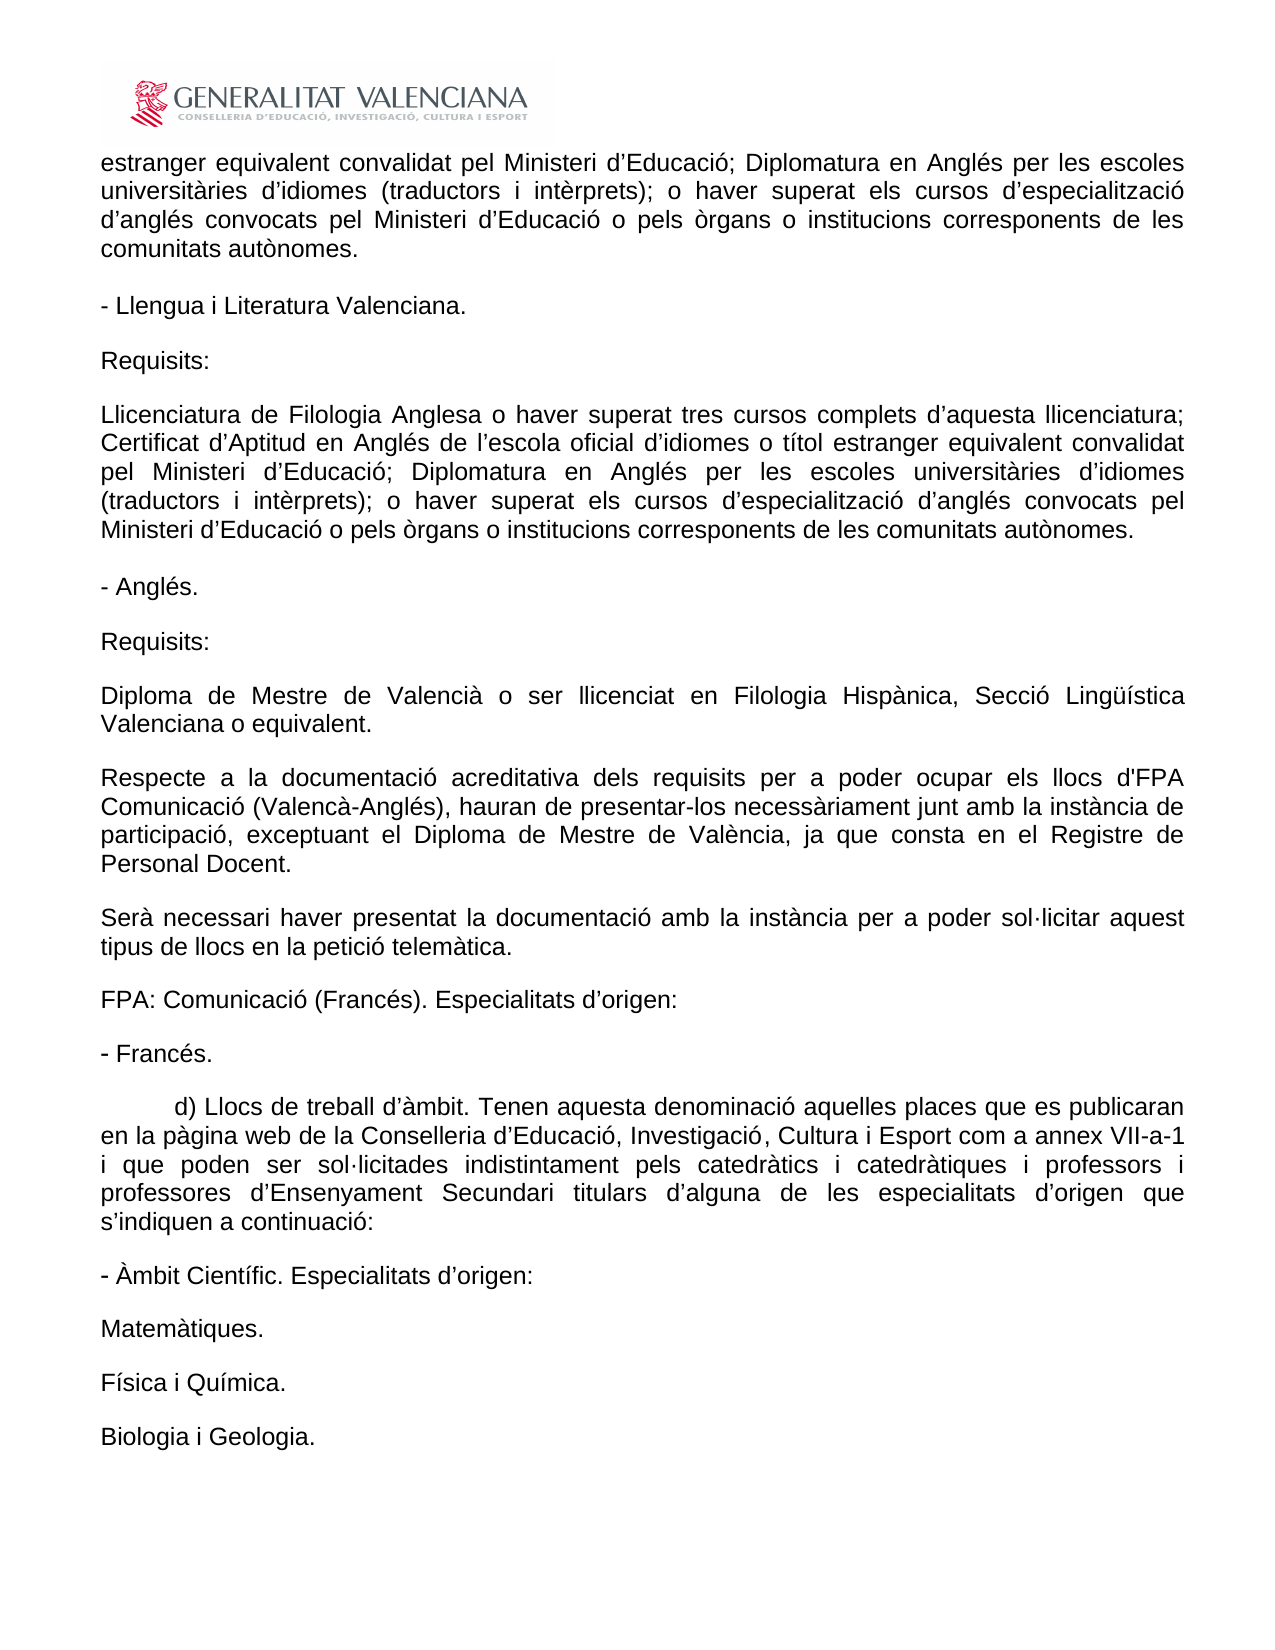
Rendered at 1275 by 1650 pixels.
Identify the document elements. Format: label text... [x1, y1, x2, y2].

text FPA: Comunicació (Francés). Especialitats d’origen: [100, 985, 1186, 1014]
text d) Llocs de treball d’àmbit. Tenen aquesta denominació aquelles places que es publicaran en la pàgina web de la Conselleria d’Educació, Investigació, Cultura i Esport com a annex VII-a-1 i que poden ser sol·licitades indistintament pels catedràtics i catedràtiques i professors i professores d’Ensenyament Secundari titulars d’alguna de les especialitats d’origen que s’indiquen a continuació: [100, 1092, 1186, 1236]
text Respecte a la documentació acreditativa dels requisits per a poder ocupar els llocs d'FPA Comunicació (Valencà-Anglés), hauran de presentar-los necessàriament junt amb la instància de participació, exceptuant el Diploma de Mestre de València, ja que consta en el Registre de Personal Docent. [100, 763, 1186, 878]
picture [102, 59, 557, 148]
text Matemàtiques. [100, 1314, 1186, 1343]
text Llicenciatura de Filologia Anglesa o haver superat tres cursos complets d’aquesta llicenciatura; Certificat d’Aptitud en Anglés de l’escola oficial d’idiomes o títol estranger equivalent convalidat pel Ministeri d’Educació; Diplomatura en Anglés per les escoles universitàries d’idiomes (traductors i intèrprets); o haver superat els cursos d’especialització d’anglés convocats pel Ministeri d’Educació o pels òrgans o institucions corresponents de les comunitats autònomes. [100, 400, 1186, 543]
text Diploma de Mestre de Valencià o ser llicenciat en Filologia Hispànica, Secció Lingüística Valenciana o equivalent. [100, 681, 1186, 738]
list Llengua i Literatura Valenciana. [100, 287, 1186, 321]
text Requisits: [100, 346, 1186, 375]
text Física i Química. [100, 1368, 1186, 1397]
list Àmbit Científic. Especialitats d’origen: [100, 1261, 1186, 1289]
list Francés. [100, 1038, 1186, 1067]
text Biologia i Geologia. [100, 1421, 1186, 1450]
text Serà necessari haver presentat la documentació amb la instància per a poder sol·licitar aquest tipus de llocs en la petició telemàtica. [100, 903, 1186, 960]
list Anglés. [100, 568, 1186, 602]
text Requisits: [100, 627, 1186, 656]
text estranger equivalent convalidat pel Ministeri d’Educació; Diplomatura en Anglés per les escoles universitàries d’idiomes (traductors i intèrprets); o haver superat els cursos d’especialització d’anglés convocats pel Ministeri d’Educació o pels òrgans o institucions corresponents de les comunitats autònomes. [100, 142, 1186, 262]
